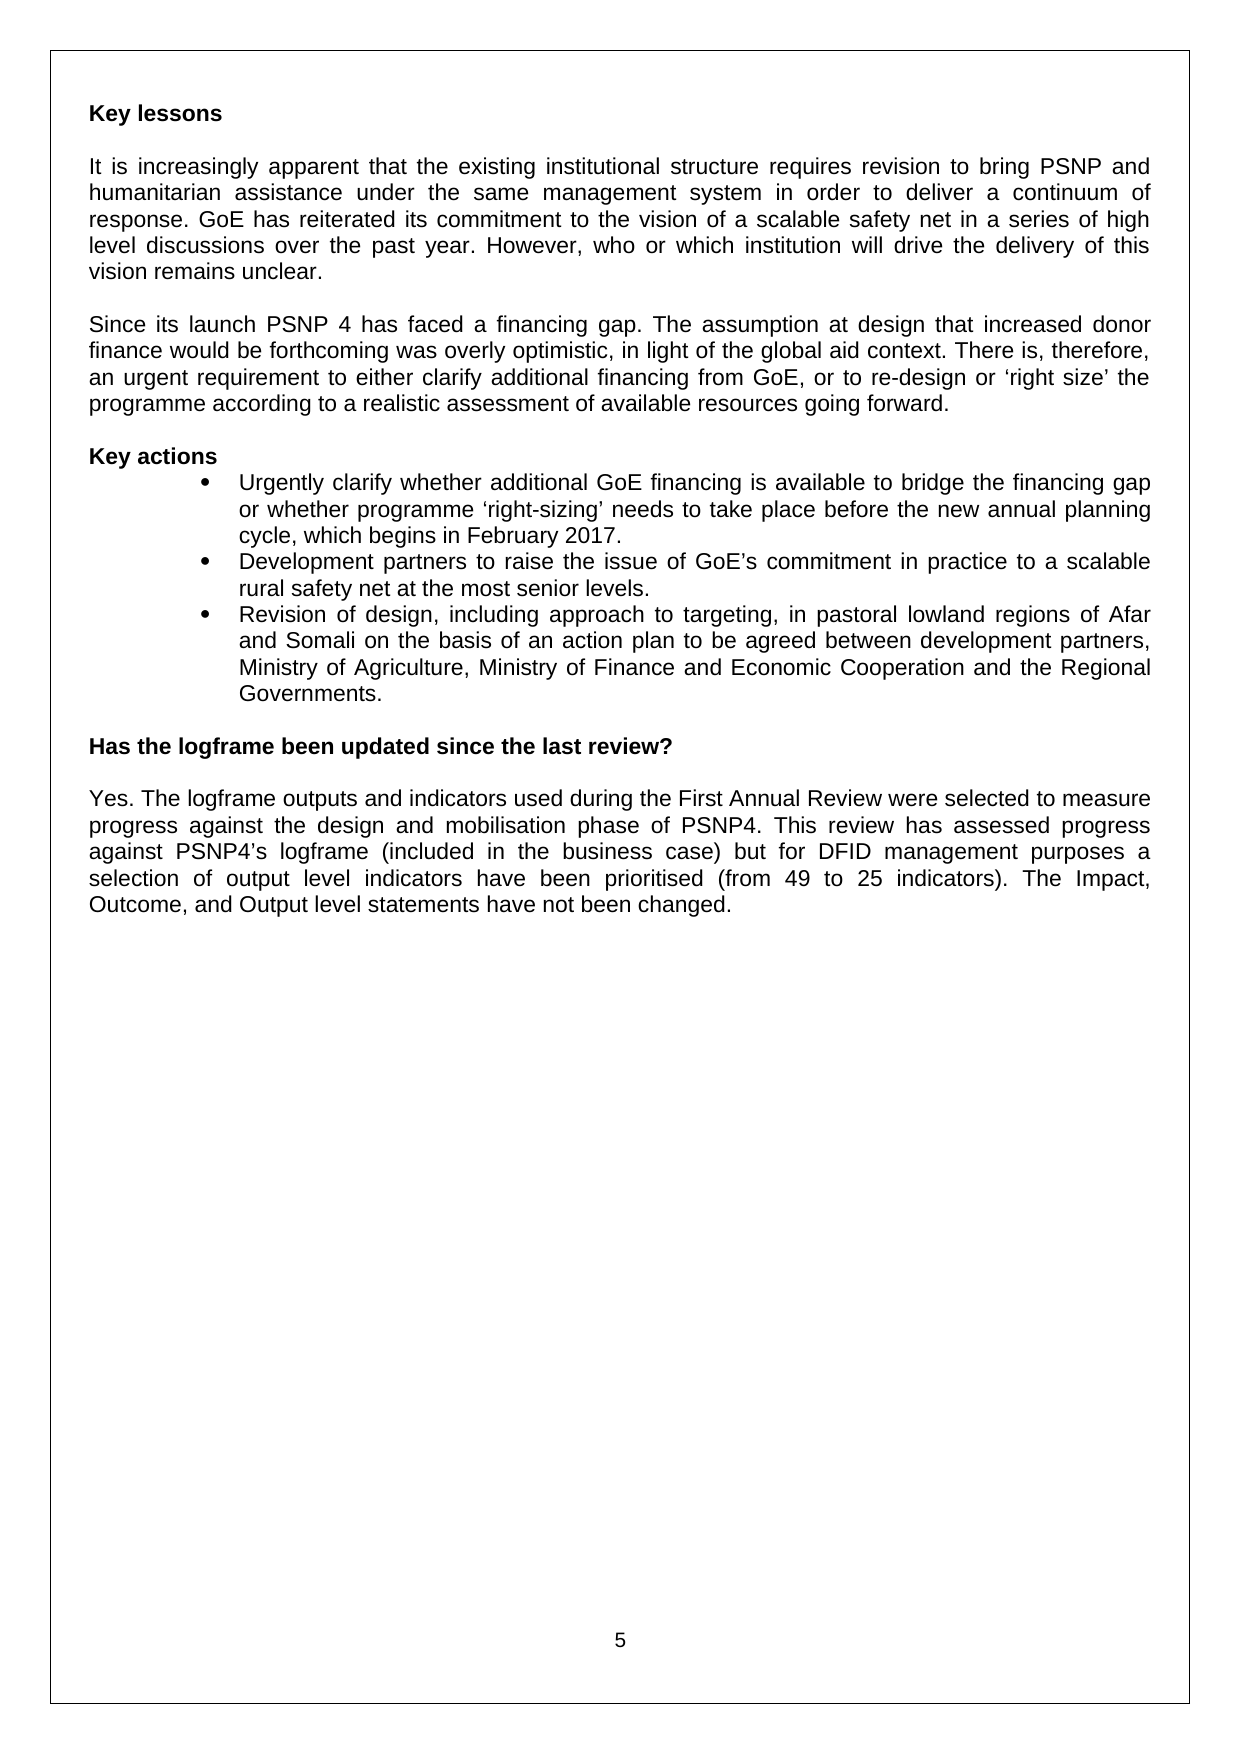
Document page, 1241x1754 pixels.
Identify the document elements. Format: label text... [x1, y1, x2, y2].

text Key lessons [89, 100, 1152, 127]
list Development partners to raise the issue of GoE’s commitment in practice to a scalable rural safety net at the most senior levels. [201, 548, 1152, 601]
text Key actions [89, 443, 1152, 469]
text Has the logframe been updated since the last review? [89, 733, 1152, 759]
text Since its launch PSNP 4 has faced a financing gap. The assumption at design that increased donor finance would be forthcoming was overly optimistic, in light of the global aid context. There is, therefore, an urgent requirement to either clarify additional financing from GoE, or to re-design or ‘right size’ the programme according to a realistic assessment of available resources going forward. [89, 311, 1152, 416]
list Revision of design, including approach to targeting, in pastoral lowland regions of Afar and Somali on the basis of an action plan to be agreed between development partners, Ministry of Agriculture, Ministry of Finance and Economic Cooperation and the Regional Governments. [201, 601, 1152, 706]
text Yes. The logframe outputs and indicators used during the First Annual Review were selected to measure progress against the design and mobilisation phase of PSNP4. This review has assessed progress against PSNP4’s logframe (included in the business case) but for DFID management purposes a selection of output level indicators have been prioritised (from 49 to 25 indicators). The Impact, Outcome, and Output level statements have not been changed. [89, 785, 1152, 917]
list Urgently clarify whether additional GoE financing is available to bridge the financing gap or whether programme ‘right-sizing’ needs to take place before the new annual planning cycle, which begins in February 2017. [201, 469, 1152, 548]
text It is increasingly apparent that the existing institutional structure requires revision to bring PSNP and humanitarian assistance under the same management system in order to deliver a continuum of response. GoE has reiterated its commitment to the vision of a scalable safety net in a series of high level discussions over the past year. However, who or which institution will drive the delivery of this vision remains unclear. [89, 153, 1152, 285]
